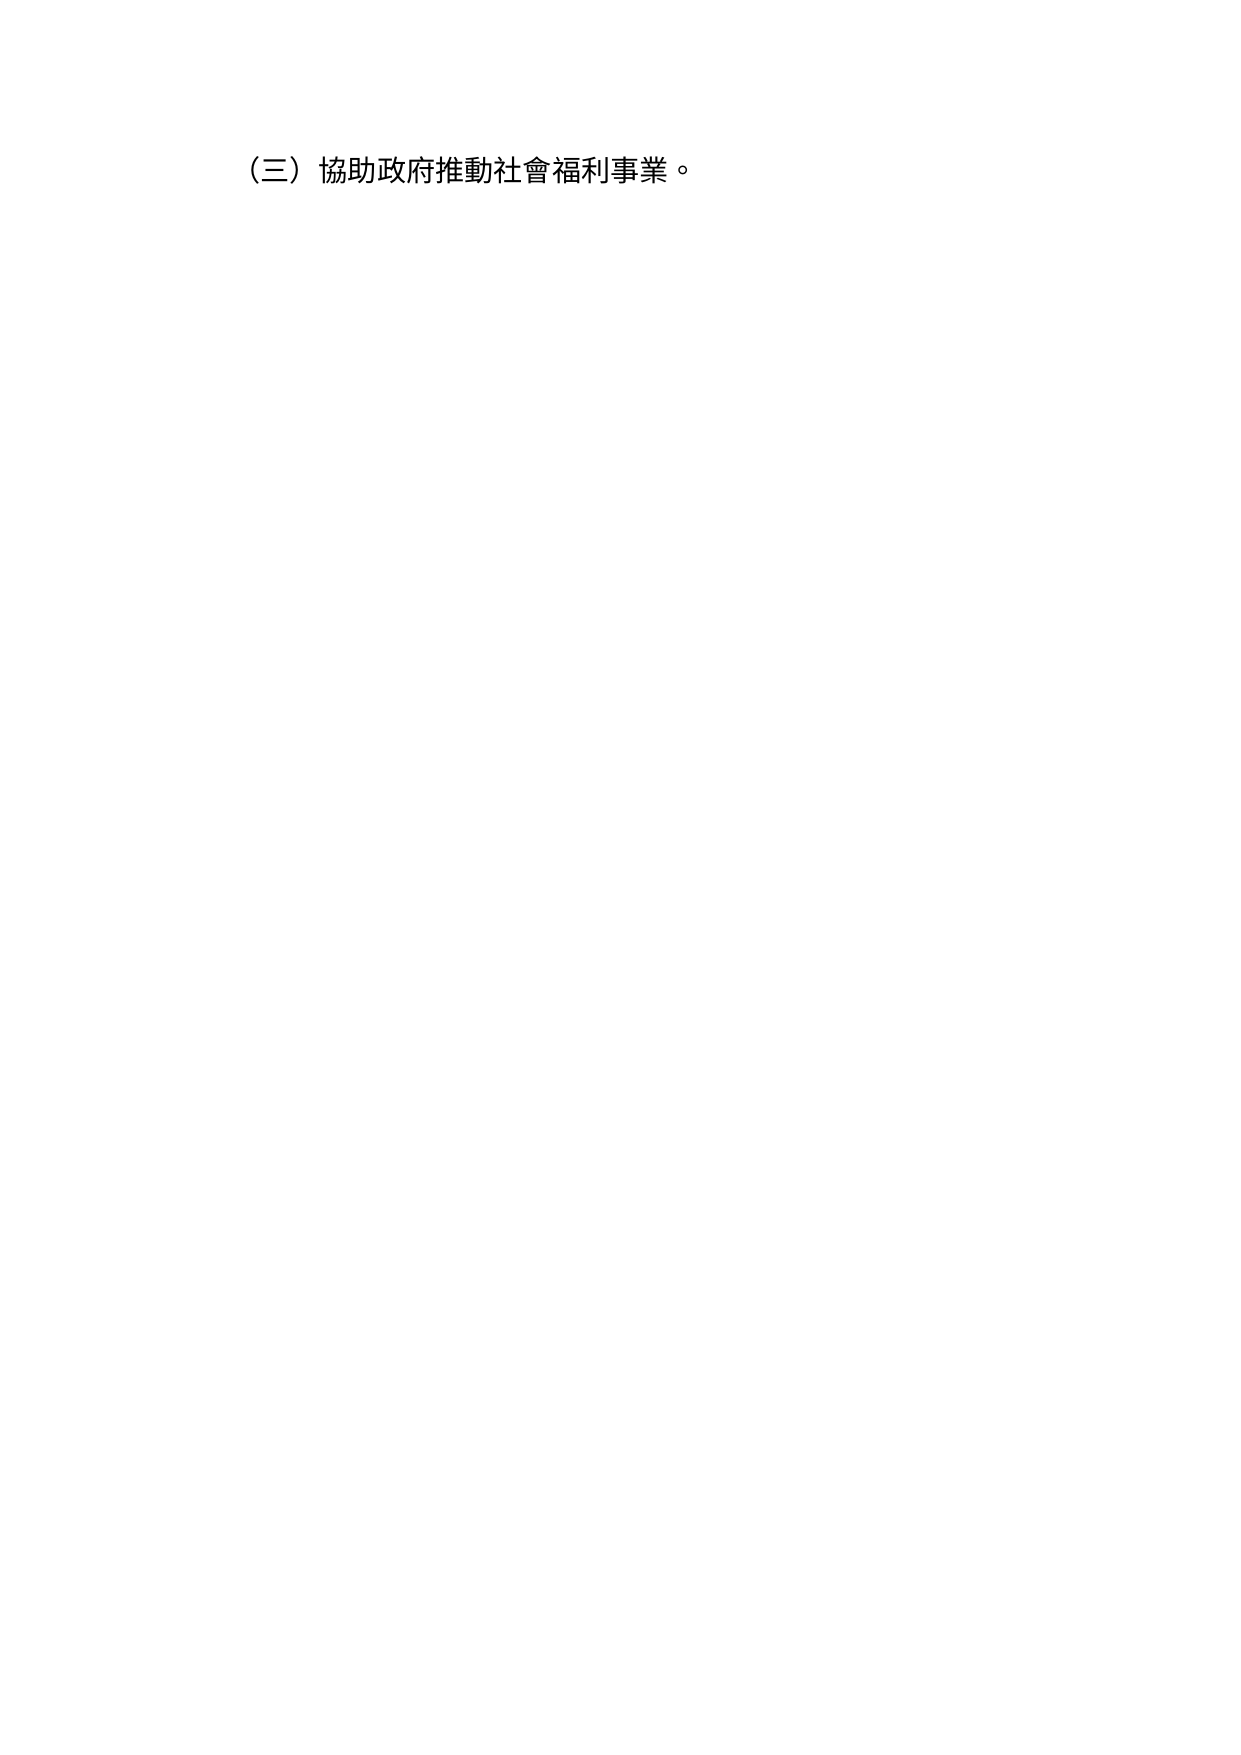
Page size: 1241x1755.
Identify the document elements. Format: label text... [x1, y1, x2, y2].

text （三）協助政府推動社會福利事業。 [231, 148, 1062, 190]
